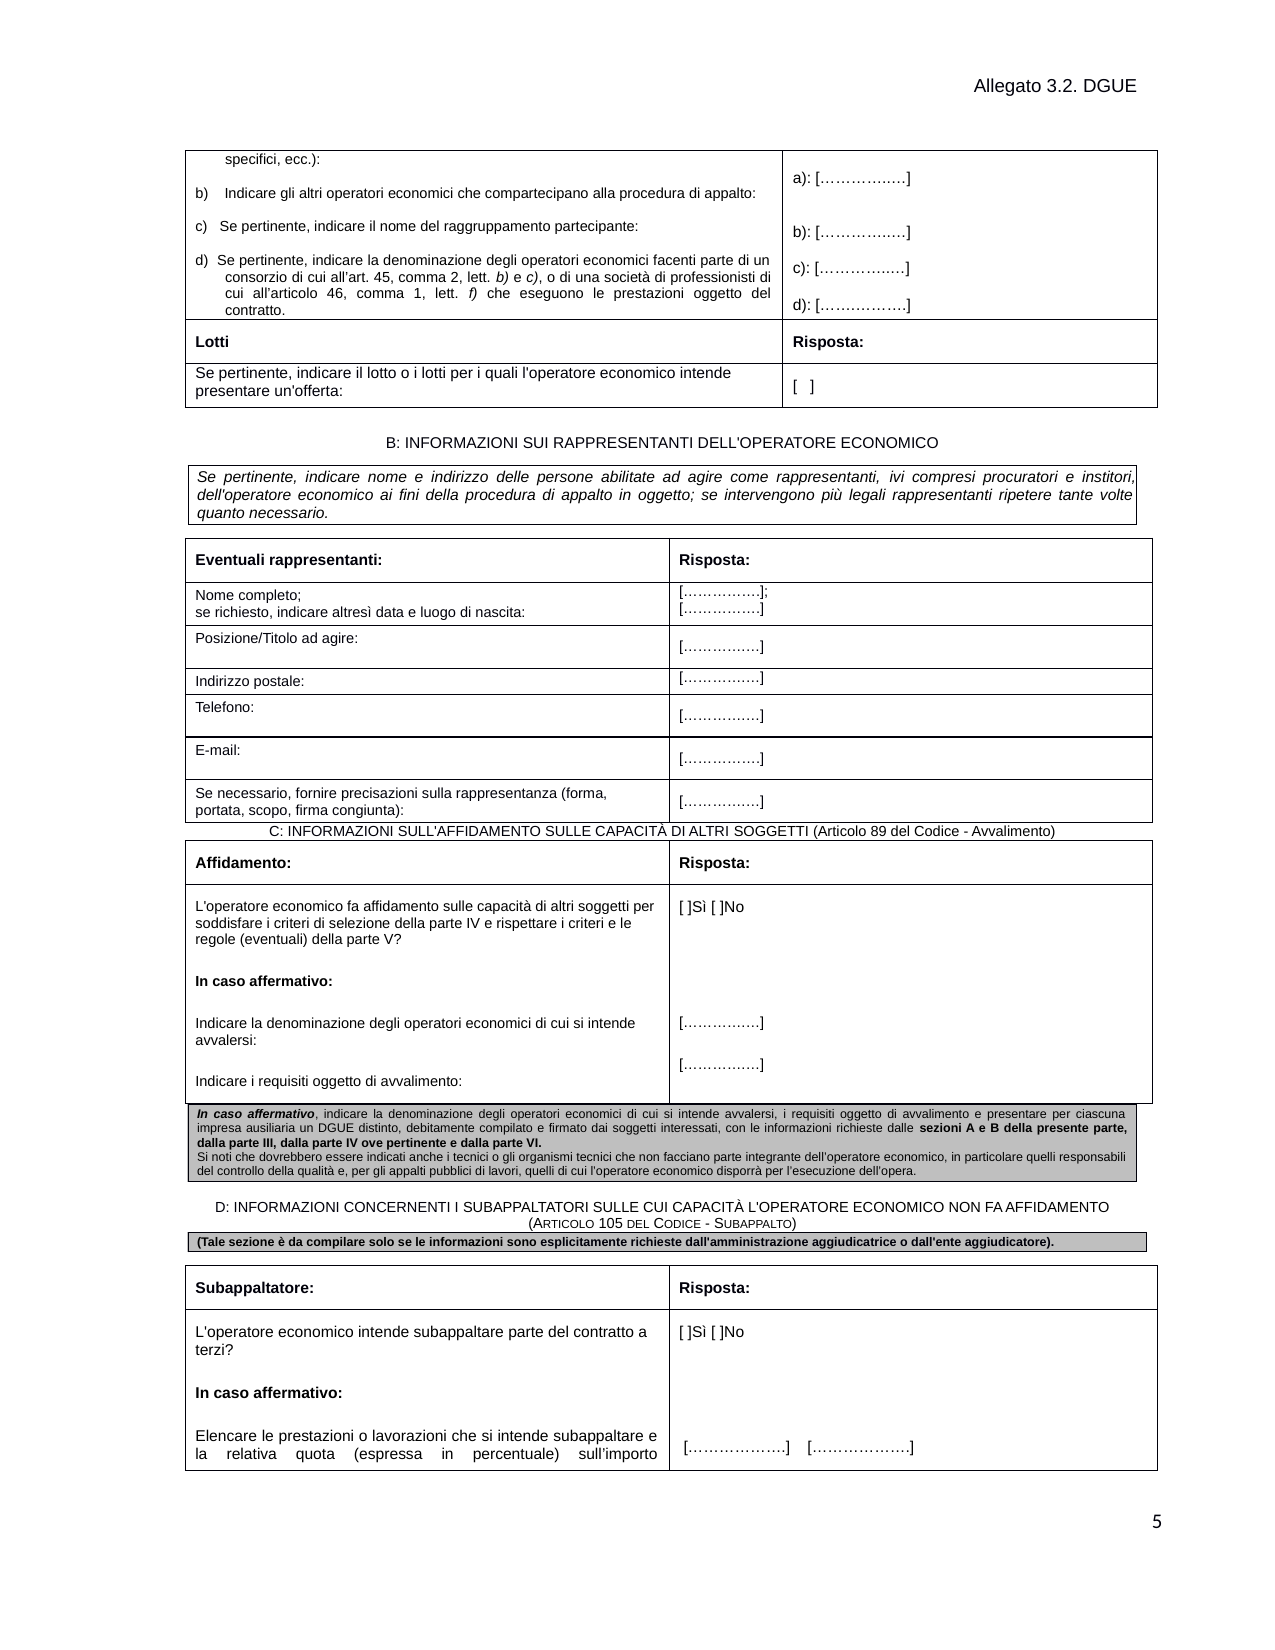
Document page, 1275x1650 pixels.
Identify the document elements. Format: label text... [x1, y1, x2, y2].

table_cell Nome completo; se richiesto, indicare altresì data e luogo di nascita: [186, 583, 669, 624]
table_cell [ ]Sì [ ]No [………….…] [………….…] [670, 885, 1152, 1102]
table_header Risposta: [670, 1266, 1157, 1309]
table_cell E-mail: [186, 738, 669, 779]
table_cell a): […………..…] b): […………..…] c): […………..…] d): […….……….] [783, 151, 1157, 319]
table_header Subappaltatore: [186, 1266, 669, 1309]
table_cell […………….] [670, 738, 1152, 779]
text Si noti che dovrebbero essere indicati anche i tecnici o gli organismi tecnici che non facciano parte integrante dell’operatore economico, in particolare quelli responsabili del controllo della qualità e, per gli appalti pubblici di lavori, quelli di cui l’operatore economico disporrà per l’esecuzione dell’opera. [189, 1147, 1136, 1181]
table_header Risposta: [670, 539, 1152, 582]
table_cell [ ] [783, 364, 1157, 407]
table_cell specifici, ecc.): b) Indicare gli altri operatori economici che compartecipano alla procedura di appalto: c) Se pertinente, indicare il nome del raggruppamento partecipante: d) Se pertinente, indicare la denominazione degli operatori economici facenti parte di un consorzio di cui all’art. 45, comma 2, lett. b) e c), o di una società di professionisti di cui all’articolo 46, comma 1, lett. f) che eseguono le prestazioni oggetto del contratto. [186, 151, 782, 319]
table_cell L'operatore economico intende subappaltare parte del contratto a terzi? In caso affermativo: Elencare le prestazioni o lavorazioni che si intende subappaltare e la relativa quota (espressa in percentuale) sull’importo [186, 1310, 669, 1470]
table_cell [………….…] [670, 695, 1152, 736]
title C: Informazioni sull'affidamento SULLE Capacità di altri soggetti (Articolo 89 del Codice - Avvalimento) [187, 823, 1137, 840]
table_cell Se necessario, fornire precisazioni sulla rappresentanza (forma, portata, scopo, firma congiunta): [186, 780, 669, 822]
table_cell Posizione/Titolo ad agire: [186, 626, 669, 667]
table_header Affidamento: [186, 841, 669, 884]
title (Tale sezione è da compilare solo se le informazioni sono esplicitamente richieste dall'amministrazione aggiudicatrice o dall'ente aggiudicatore). [189, 1233, 1146, 1251]
text Se pertinente, indicare nome e indirizzo delle persone abilitate ad agire come rappresentanti, ivi compresi procuratori e institori, dell'operatore economico ai fini della procedura di appalto in oggetto; se intervengono più legali rappresentanti ripetere tante volte quanto necessario. [189, 466, 1136, 524]
table_header Eventuali rappresentanti: [186, 539, 669, 582]
table_cell Risposta: [783, 320, 1157, 363]
title B: Informazioni sui rappresentanti dell'operatore economico [187, 434, 1137, 452]
table_cell Lotti [186, 320, 782, 363]
title D: Informazioni concernenti i subappaltatori sulle cui capacità l'operatore economico non fa affidamento (Articolo 105 del Codice - Subappalto) [187, 1198, 1137, 1232]
text In caso affermativo, indicare la denominazione degli operatori economici di cui si intende avvalersi, i requisiti oggetto di avvalimento e presentare per ciascuna impresa ausiliaria un DGUE distinto, debitamente compilato e firmato dai soggetti interessati, con le informazioni richieste dalle sezioni A e B della presente parte, dalla parte III, dalla parte IV ove pertinente e dalla parte VI. [189, 1105, 1136, 1147]
table_cell Telefono: [186, 695, 669, 736]
table_cell […………….]; […………….] [670, 583, 1152, 624]
table_cell Indirizzo postale: [186, 669, 669, 693]
table_cell L'operatore economico fa affidamento sulle capacità di altri soggetti per soddisfare i criteri di selezione della parte IV e rispettare i criteri e le regole (eventuali) della parte V? In caso affermativo: Indicare la denominazione degli operatori economici di cui si intende avvalersi: Indicare i requisiti oggetto di avvalimento: [186, 885, 669, 1102]
table_header Risposta: [670, 841, 1152, 884]
table_cell Se pertinente, indicare il lotto o i lotti per i quali l'operatore economico intende presentare un'offerta: [186, 364, 782, 407]
table_cell [………….…] [670, 669, 1152, 693]
table_cell [ ]Sì [ ]No [……………….] [……………….] [670, 1310, 1157, 1470]
table_cell [………….…] [670, 626, 1152, 667]
table_cell [………….…] [670, 780, 1152, 822]
